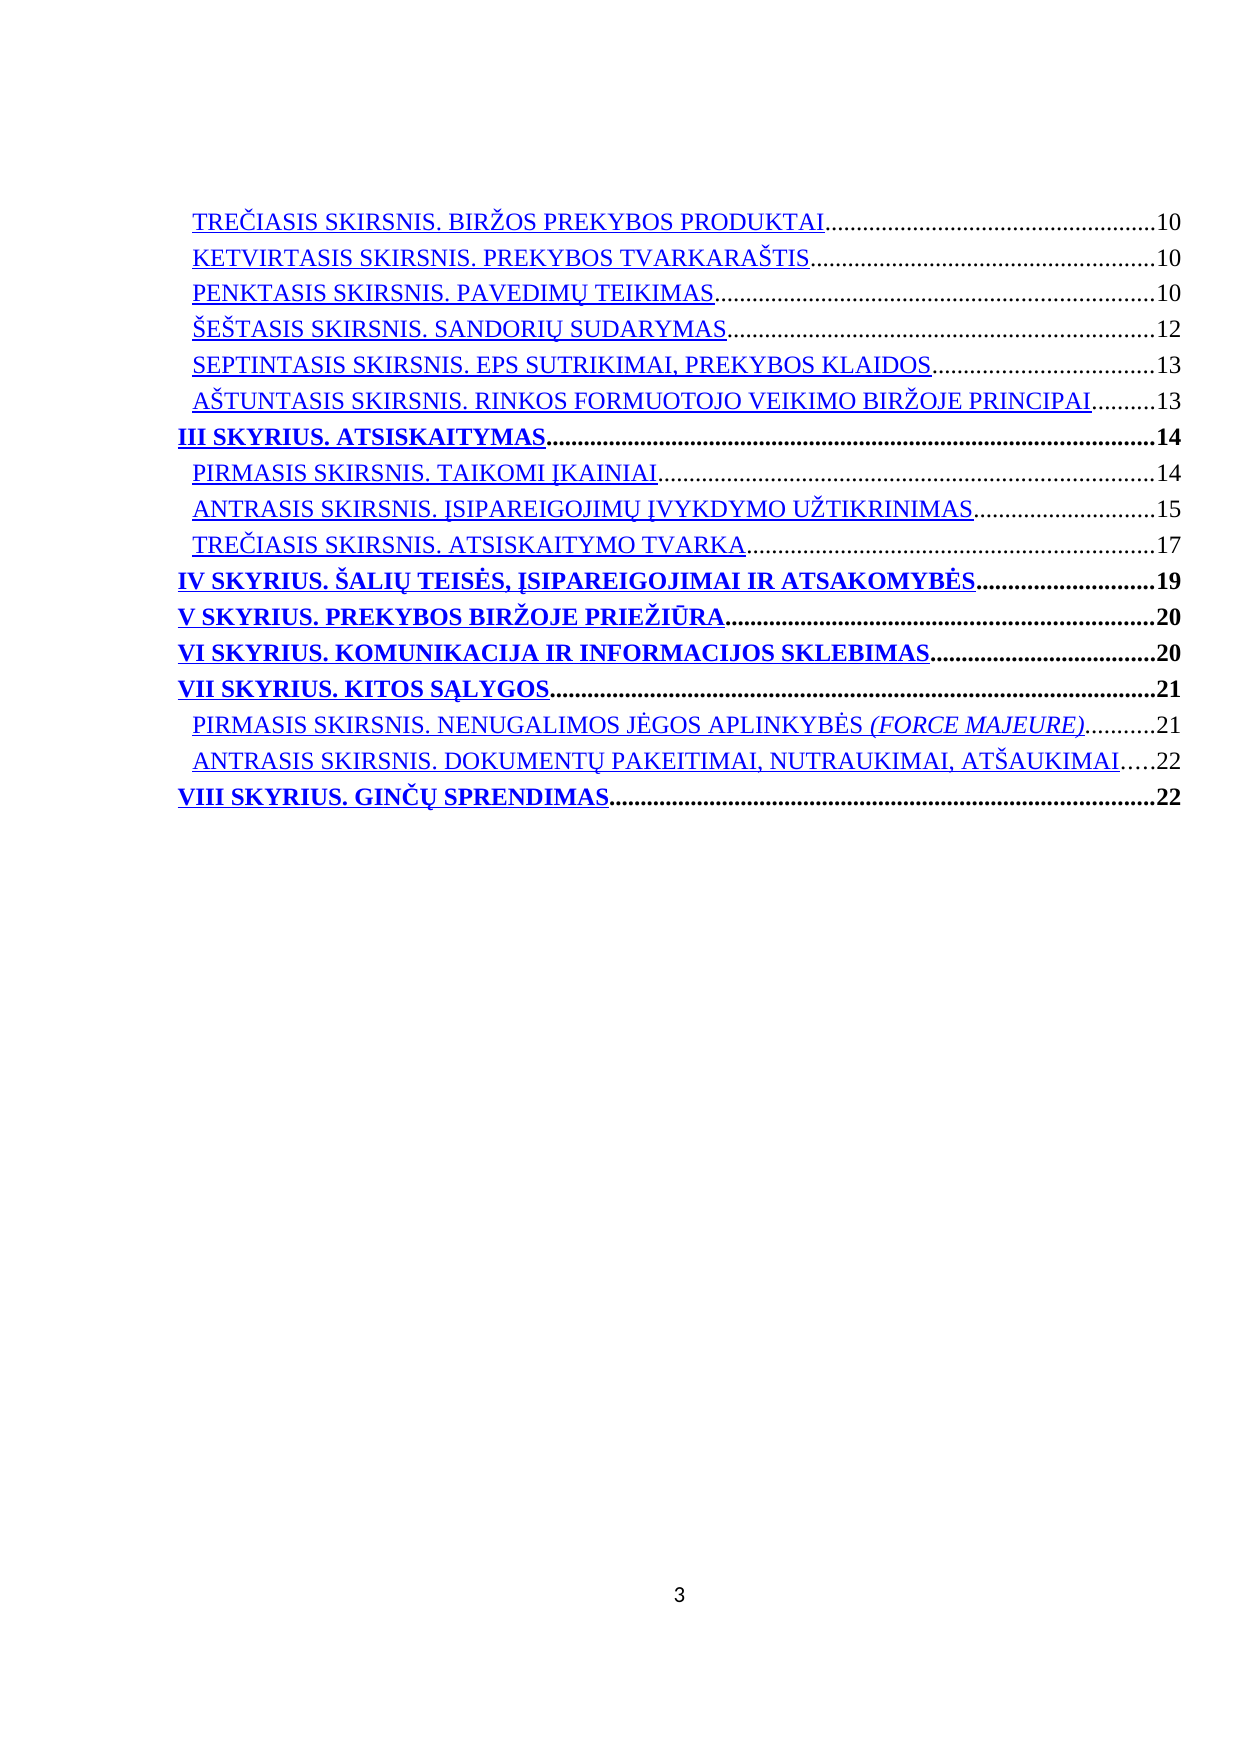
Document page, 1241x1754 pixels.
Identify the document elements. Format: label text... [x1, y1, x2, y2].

text PENKTASIS SKIRSNIS. PAVEDIMŲ TEIKIMAS 10 [177, 278, 1181, 307]
text SEPTINTASIS SKIRSNIS. EPS SUTRIKIMAI, PREKYBOS KLAIDOS 13 [177, 350, 1181, 379]
text PIRMASIS SKIRSNIS. TAIKOMI ĮKAINIAI 14 [177, 458, 1181, 487]
text KETVIRTASIS SKIRSNIS. PREKYBOS TVARKARAŠTIS 10 [177, 243, 1181, 271]
text III SKYRIUS. ATSISKAITYMAS 14 [177, 422, 1181, 451]
text ANTRASIS SKIRSNIS. DOKUMENTŲ PAKEITIMAI, NUTRAUKIMAI, ATŠAUKIMAI 22 [177, 746, 1181, 774]
text AŠTUNTASIS SKIRSNIS. RINKOS FORMUOTOJO VEIKIMO BIRŽOJE PRINCIPAI 13 [177, 386, 1181, 415]
text VII SKYRIUS. KITOS SĄLYGOS 21 [177, 674, 1181, 703]
text TREČIASIS SKIRSNIS. BIRŽOS PREKYBOS PRODUKTAI 10 [177, 207, 1181, 235]
text V SKYRIUS. PREKYBOS BIRŽOJE PRIEŽIŪRA 20 [177, 602, 1181, 631]
text TREČIASIS SKIRSNIS. ATSISKAITYMO TVARKA 17 [177, 530, 1181, 559]
text VIII SKYRIUS. GINČŲ SPRENDIMAS 22 [177, 782, 1181, 810]
text ŠEŠTASIS SKIRSNIS. SANDORIŲ SUDARYMAS 12 [177, 314, 1181, 343]
text ANTRASIS SKIRSNIS. ĮSIPAREIGOJIMŲ ĮVYKDYMO UŽTIKRINIMAS 15 [177, 494, 1181, 523]
text PIRMASIS SKIRSNIS. NENUGALIMOS JĖGOS APLINKYBĖS (FORCE MAJEURE) 21 [177, 710, 1181, 738]
text VI SKYRIUS. KOMUNIKACIJA IR INFORMACIJOS SKLEBIMAS 20 [177, 638, 1181, 667]
text IV SKYRIUS. ŠALIŲ TEISĖS, ĮSIPAREIGOJIMAI IR ATSAKOMYBĖS 19 [177, 566, 1181, 595]
